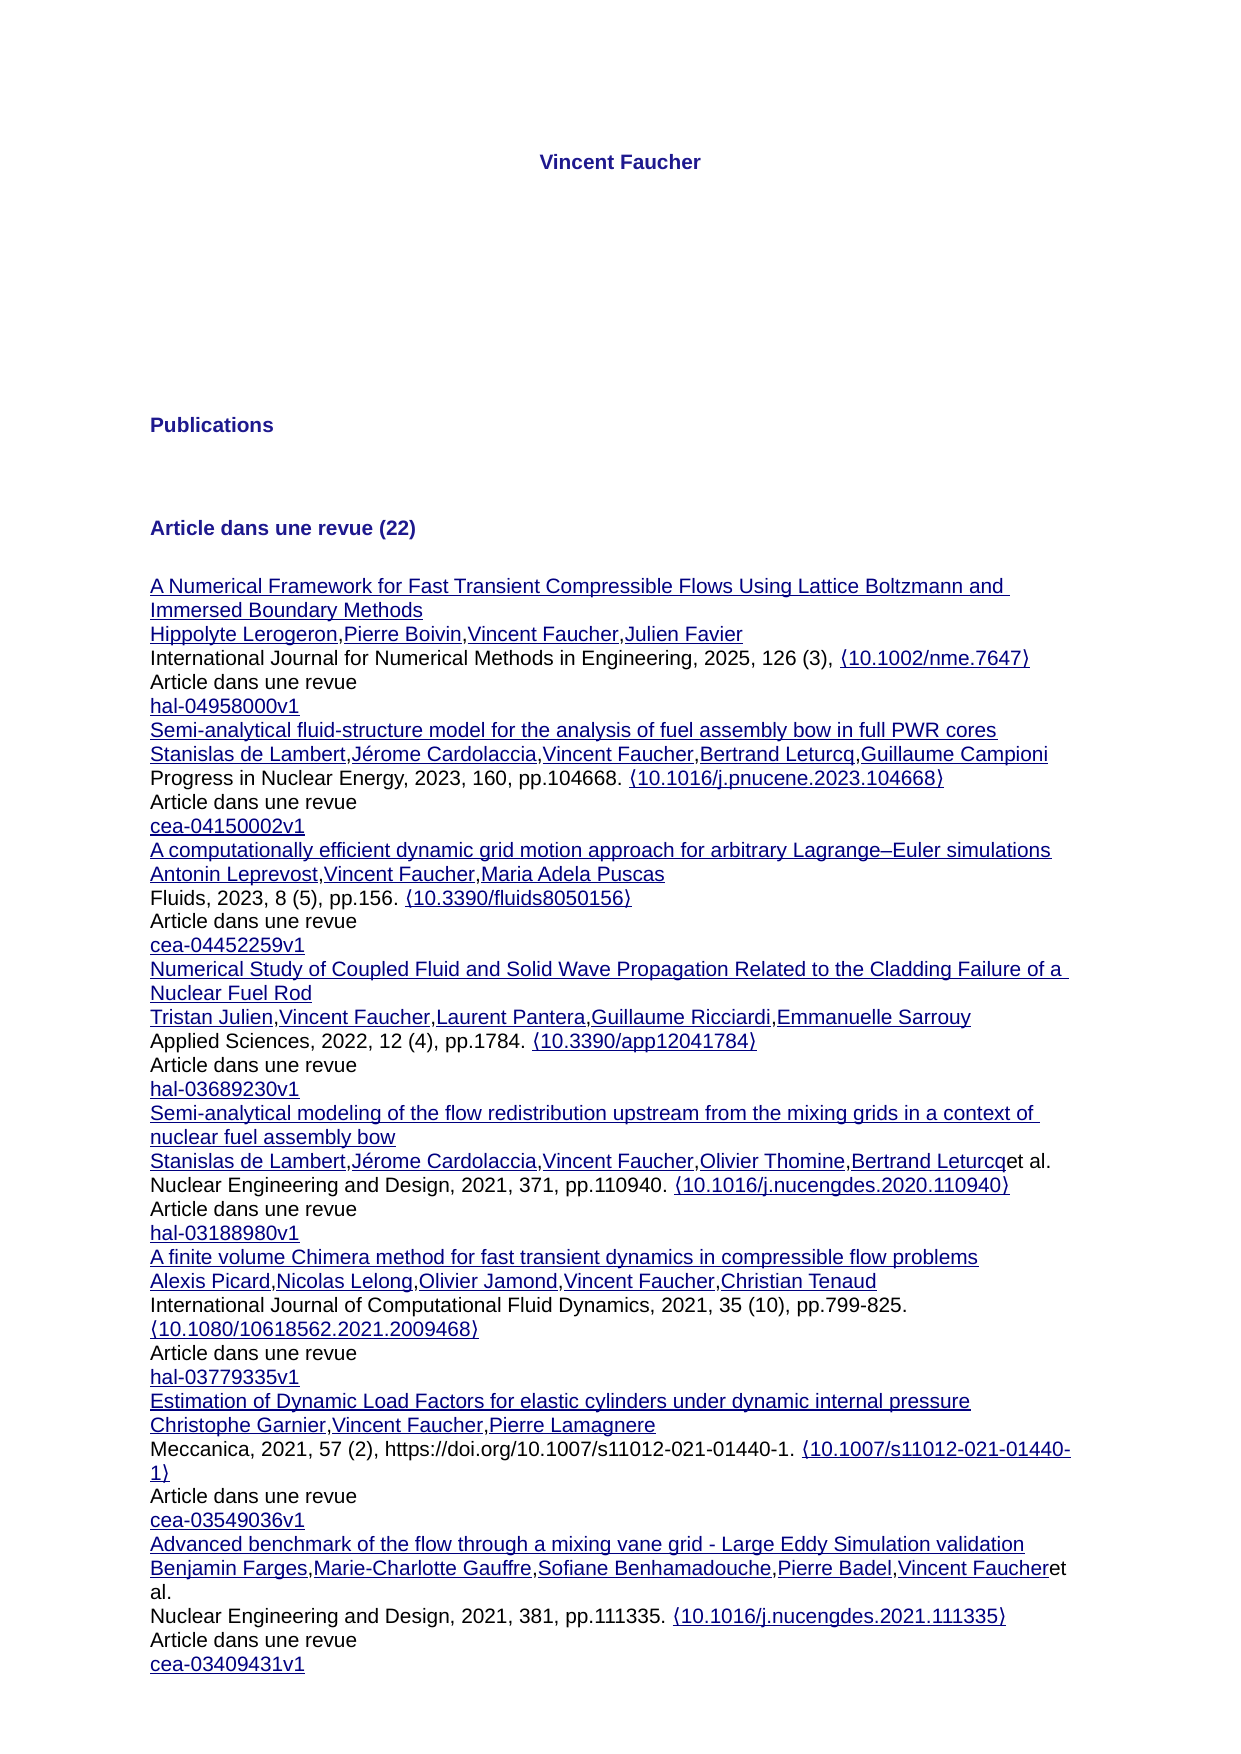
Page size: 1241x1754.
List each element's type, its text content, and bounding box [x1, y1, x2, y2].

table_cell Advanced benchmark of the flow through a mixing vane grid - Large Eddy Simulation validation Benjamin Farges,Marie-Charlotte Gauffre,Sofiane Benhamadouche,Pierre Badel,Vincent Faucheret al. Nuclear Engineering and Design, 2021, 381, pp.111335. ⟨10.1016/j.nucengdes.2021.111335⟩ Article dans une revue cea-03409431v1 [150, 1532, 1090, 1676]
table_cell Numerical Study of Coupled Fluid and Solid Wave Propagation Related to the Cladding Failure of a Nuclear Fuel Rod Tristan Julien,Vincent Faucher,Laurent Pantera,Guillaume Ricciardi,Emmanuelle Sarrouy Applied Sciences, 2022, 12 (4), pp.1784. ⟨10.3390/app12041784⟩ Article dans une revue hal-03689230v1 [150, 957, 1090, 1101]
table_cell A finite volume Chimera method for fast transient dynamics in compressible flow problems Alexis Picard,Nicolas Lelong,Olivier Jamond,Vincent Faucher,Christian Tenaud International Journal of Computational Fluid Dynamics, 2021, 35 (10), pp.799-825. ⟨10.1080/10618562.2021.2009468⟩ Article dans une revue hal-03779335v1 [150, 1245, 1090, 1388]
table_header A Numerical Framework for Fast Transient Compressible Flows Using Lattice Boltzmann and Immersed Boundary Methods Hippolyte Lerogeron,Pierre Boivin,Vincent Faucher,Julien Favier International Journal for Numerical Methods in Engineering, 2025, 126 (3), ⟨10.1002/nme.7647⟩ Article dans une revue hal-04958000v1 [150, 574, 1090, 718]
table_cell Estimation of Dynamic Load Factors for elastic cylinders under dynamic internal pressure Christophe Garnier,Vincent Faucher,Pierre Lamagnere Meccanica, 2021, 57 (2), https://doi.org/10.1007/s11012-021-01440-1. ⟨10.1007/s11012-021-01440-1⟩ Article dans une revue cea-03549036v1 [150, 1389, 1090, 1532]
table_cell Semi-analytical fluid-structure model for the analysis of fuel assembly bow in full PWR cores Stanislas de Lambert,Jérome Cardolaccia,Vincent Faucher,Bertrand Leturcq,Guillaume Campioni Progress in Nuclear Energy, 2023, 160, pp.104668. ⟨10.1016/j.pnucene.2023.104668⟩ Article dans une revue cea-04150002v1 [150, 718, 1090, 837]
table_cell Semi-analytical modeling of the flow redistribution upstream from the mixing grids in a context of nuclear fuel assembly bow Stanislas de Lambert,Jérome Cardolaccia,Vincent Faucher,Olivier Thomine,Bertrand Leturcqet al. Nuclear Engineering and Design, 2021, 371, pp.110940. ⟨10.1016/j.nucengdes.2020.110940⟩ Article dans une revue hal-03188980v1 [150, 1101, 1090, 1245]
subtitle Publications [150, 412, 1090, 436]
subtitle Article dans une revue (22) [150, 516, 1090, 539]
subtitle Vincent Faucher [150, 150, 1090, 174]
table_cell A computationally efficient dynamic grid motion approach for arbitrary Lagrange–Euler simulations Antonin Leprevost,Vincent Faucher,Maria Adela Puscas Fluids, 2023, 8 (5), pp.156. ⟨10.3390/fluids8050156⟩ Article dans une revue cea-04452259v1 [150, 838, 1090, 957]
